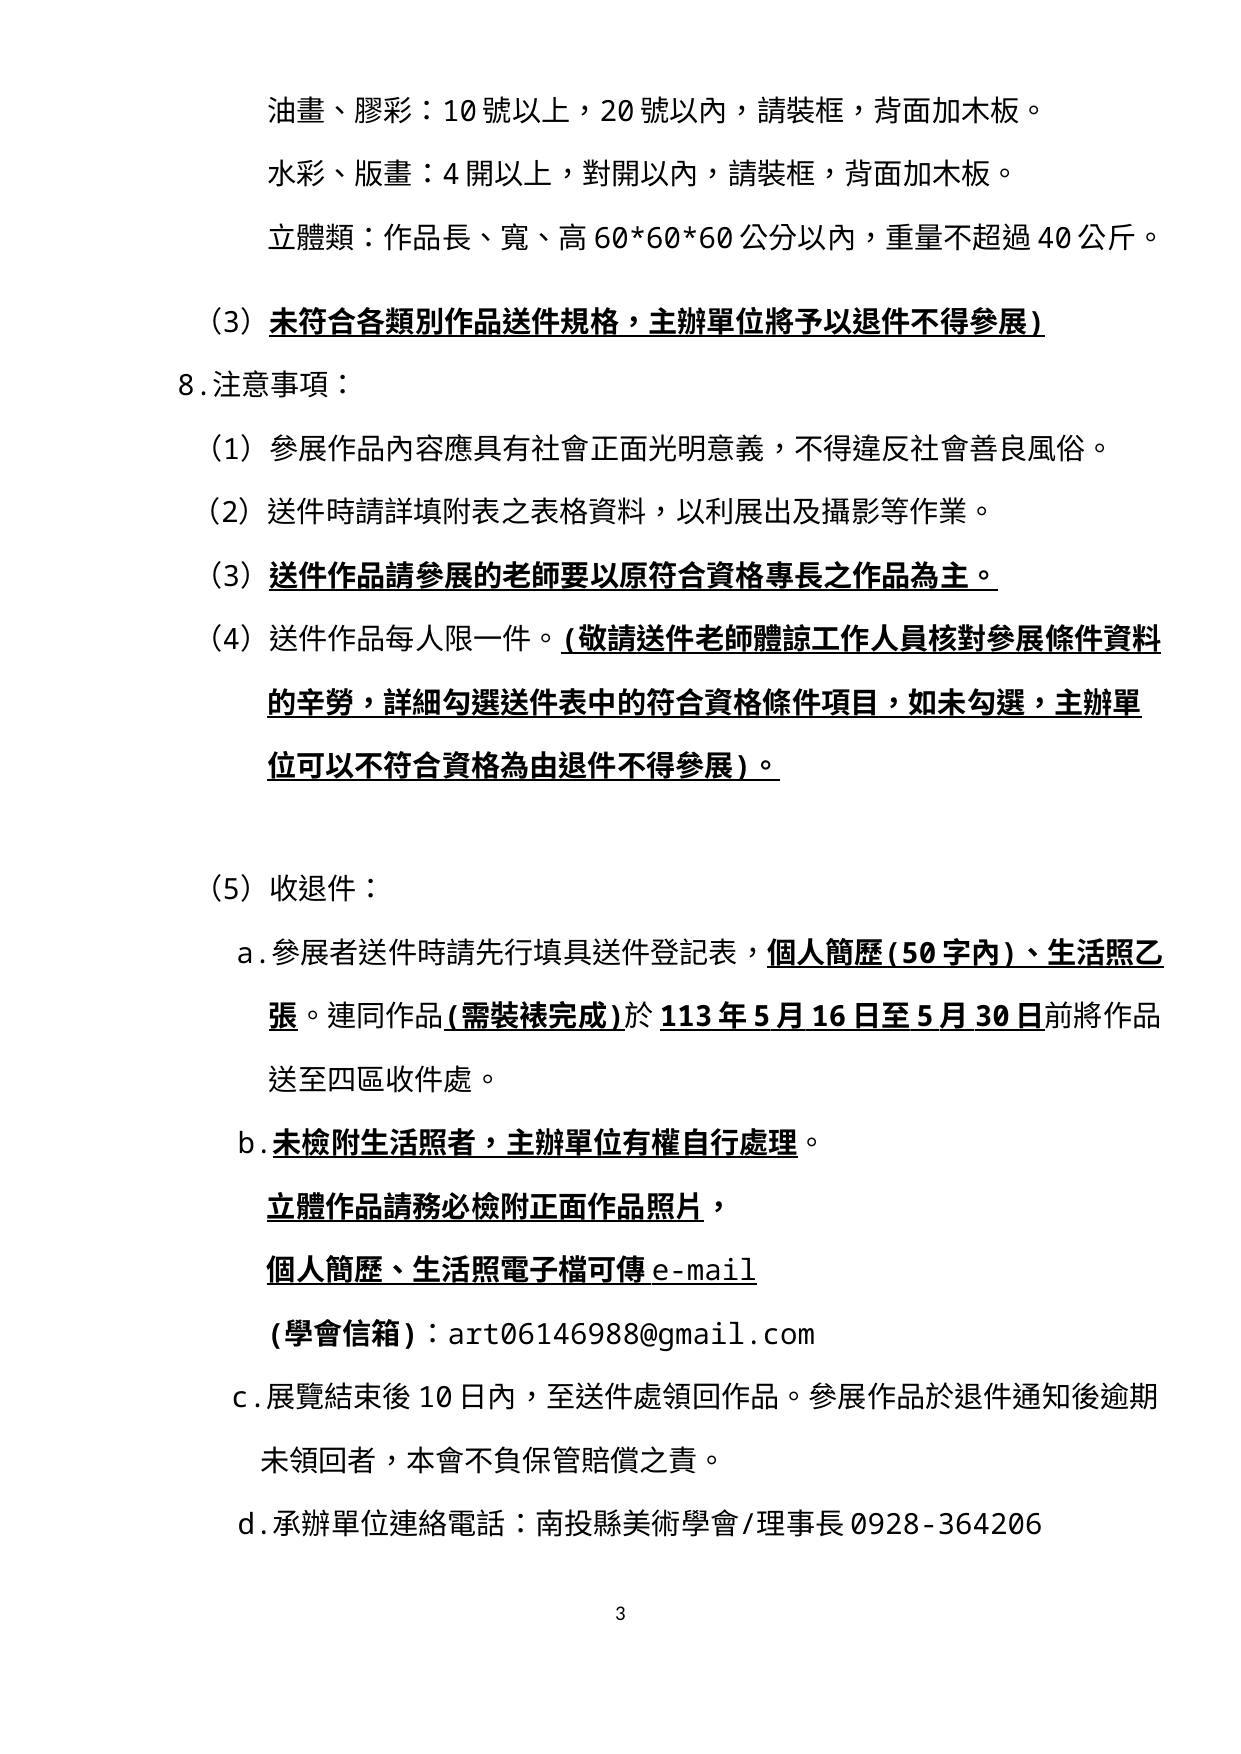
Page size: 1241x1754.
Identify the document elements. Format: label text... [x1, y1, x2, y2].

text 個人簡歷、生活照電子檔可傳e-mail [193, 1247, 1165, 1289]
text （3）送件作品請參展的老師要以原符合資格專長之作品為主。 [193, 552, 1165, 595]
text 水彩、版畫：4開以上，對開以內，請裝框，背面加木板。 [237, 151, 1165, 193]
text 立體類：作品長、寬、高60*60*60公分以內，重量不超過40公斤。 [75, 214, 1165, 257]
text 張。連同作品(需裝裱完成)於113年5月16日至5月30日前將作品送至四區收件處。 [269, 993, 1165, 1099]
text （2）送件時請詳填附表之表格資料，以利展出及攝影等作業。 [75, 489, 1165, 531]
text 8.注意事項： [75, 362, 1165, 404]
text (學會信箱)：art06146988@gmail.com [193, 1310, 1165, 1353]
text c.展覽結束後10日內，至送件處領回作品。參展作品於退件通知後逾期未領回者，本會不負保管賠償之責。 [231, 1374, 1165, 1480]
text a.參展者送件時請先行填具送件登記表，個人簡歷(50字內)、生活照乙 [219, 929, 1165, 972]
text 立體作品請務必檢附正面作品照片， [193, 1183, 1165, 1226]
text （3）未符合各類別作品送件規格，主辦單位將予以退件不得參展) [142, 278, 1165, 341]
text d.承辦單位連絡電話：南投縣美術學會/理事長0928-364206 [75, 1501, 1165, 1543]
text （4）送件作品每人限一件。(敬請送件老師體諒工作人員核對參展條件資料的辛勞，詳細勾選送件表中的符合資格條件項目，如未勾選，主辦單位可以不符合資格為由退件不得參展)。 [193, 616, 1165, 785]
text b.未檢附生活照者，主辦單位有權自行處理。 [193, 1120, 1165, 1162]
text （5）收退件： [193, 866, 1165, 908]
text （1）參展作品內容應具有社會正面光明意義，不得違反社會善良風俗。 [193, 425, 1165, 468]
text 油畫、膠彩：10號以上，20號以內，請裝框，背面加木板。 [75, 87, 1165, 130]
